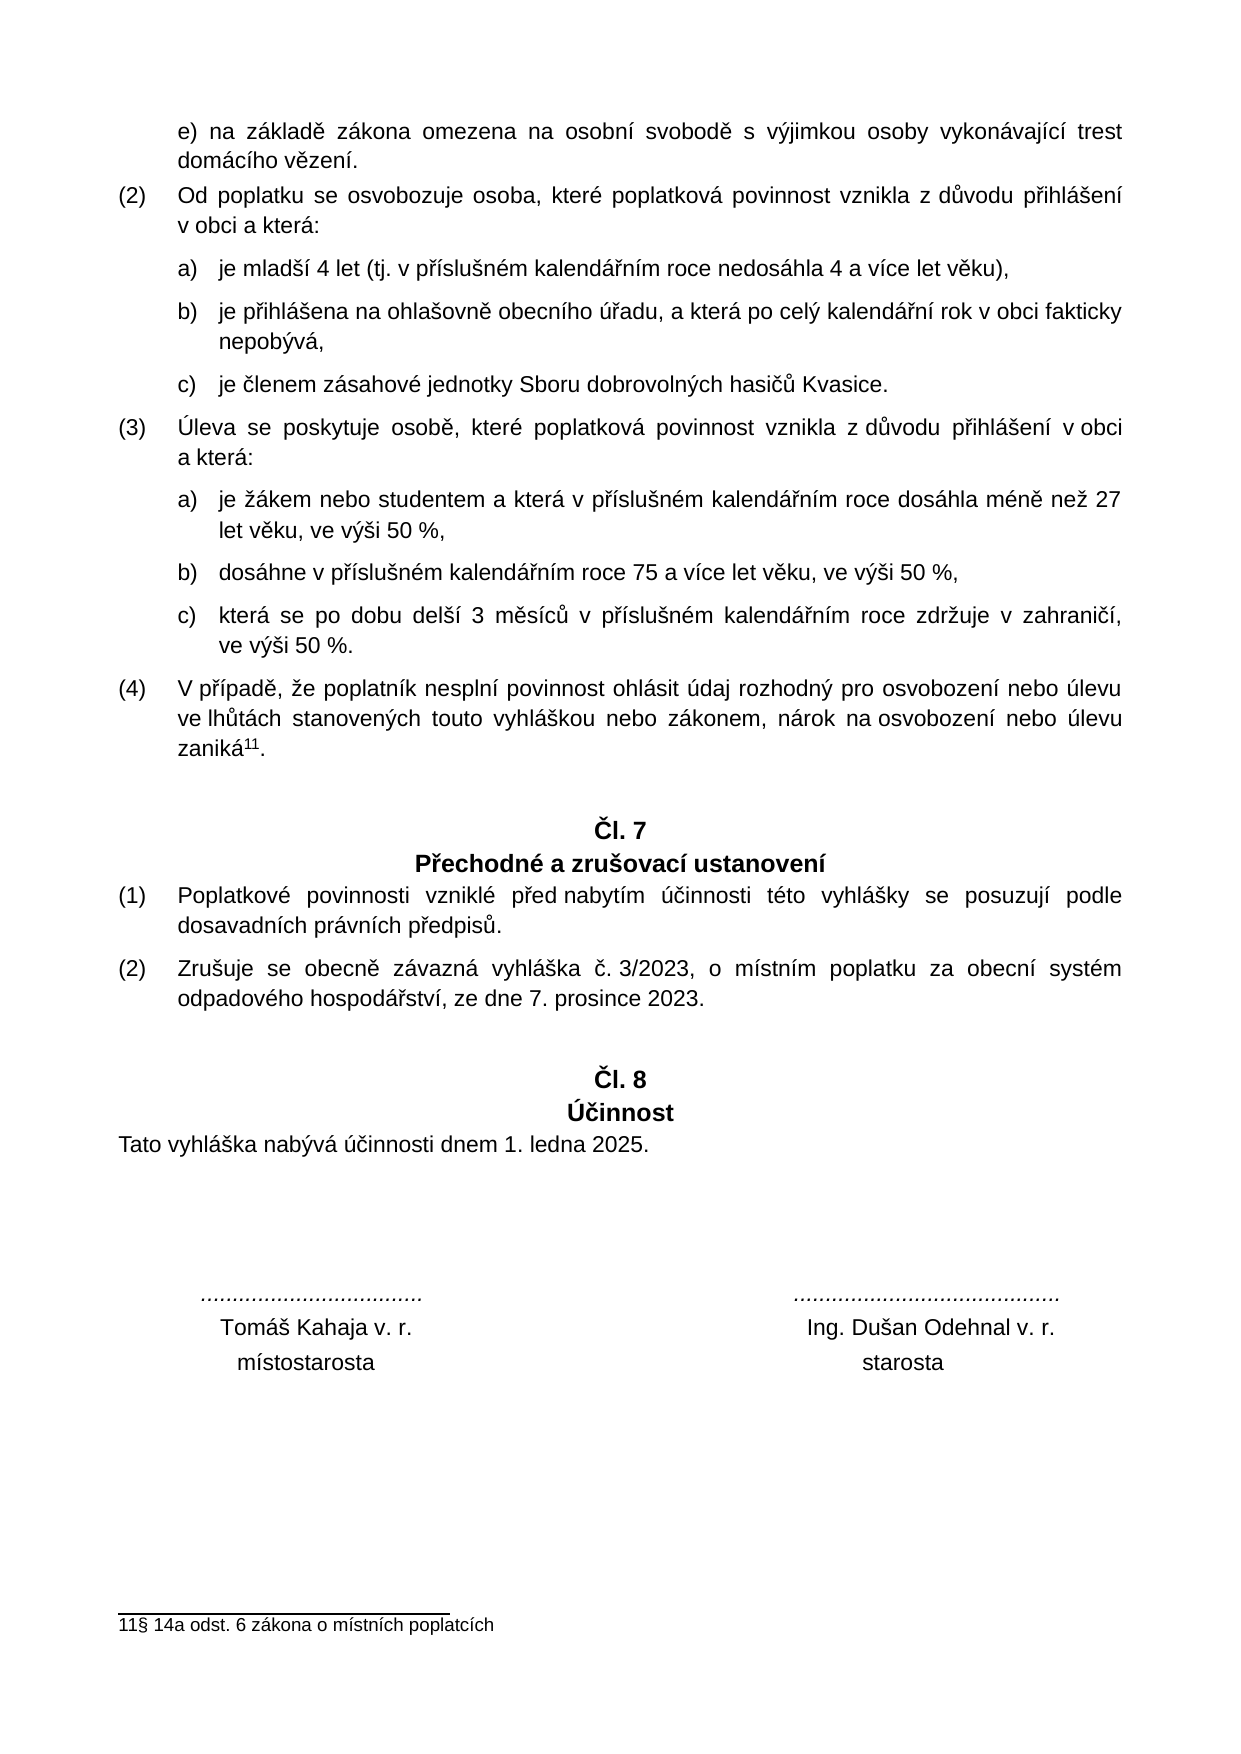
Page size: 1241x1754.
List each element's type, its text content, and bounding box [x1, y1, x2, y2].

list je žákem nebo studentem a která v příslušném kalendářním roce dosáhla méně než 27 let věku, ve výši 50 %, [177, 486, 1122, 543]
list která se po dobu delší 3 měsíců v příslušném kalendářním roce zdržuje v zahraničí, ve výši 50 %. [177, 602, 1122, 659]
text Tomáš Kahaja v. r. Ing. Dušan Odehnal v. r. [118, 1314, 1122, 1341]
list V případě, že poplatník nesplní povinnost ohlásit údaj rozhodný pro osvobození nebo úlevu ve lhůtách stanovených touto vyhláškou nebo zákonem, nárok na osvobození nebo úlevu zaniká. [118, 675, 1122, 762]
list Poplatkové povinnosti vzniklé před nabytím účinnosti této vyhlášky se posuzují podle dosavadních právních předpisů. [118, 882, 1122, 938]
list Od poplatku se osvobozuje osoba, které poplatková povinnost vznikla z důvodu přihlášení v obci a která: [118, 182, 1122, 239]
text Tato vyhláška nabývá účinnosti dnem 1. ledna 2025. [118, 1131, 1122, 1157]
subtitle Čl. 8 Účinnost [118, 1065, 1122, 1127]
list § 14a odst. 6 zákona o místních poplatcích [118, 1614, 1122, 1635]
list je přihlášena na ohlašovně obecního úřadu, a která po celý kalendářní rok v obci fakticky nepobývá, [177, 298, 1122, 354]
text místostarosta starosta [118, 1348, 1122, 1375]
text ................................... .......................................... [118, 1280, 1122, 1307]
text e) na základě zákona omezena na osobní svobodě s výjimkou osoby vykonávající trest domácího vězení. [177, 118, 1122, 173]
list Úleva se poskytuje osobě, které poplatková povinnost vznikla z důvodu přihlášení v obci a která: [118, 413, 1122, 470]
list je mladší 4 let (tj. v příslušném kalendářním roce nedosáhla 4 a více let věku), [177, 255, 1122, 282]
subtitle Čl. 7 Přechodné a zrušovací ustanovení [118, 816, 1122, 877]
list Zrušuje se obecně závazná vyhláška č. 3/2023, o místním poplatku za obecní systém odpadového hospodářství, ze dne 7. prosince 2023. [118, 954, 1122, 1011]
list je členem zásahové jednotky Sboru dobrovolných hasičů Kvasice. [177, 371, 1122, 397]
list dosáhne v příslušném kalendářním roce 75 a více let věku, ve výši 50 %, [177, 559, 1122, 586]
